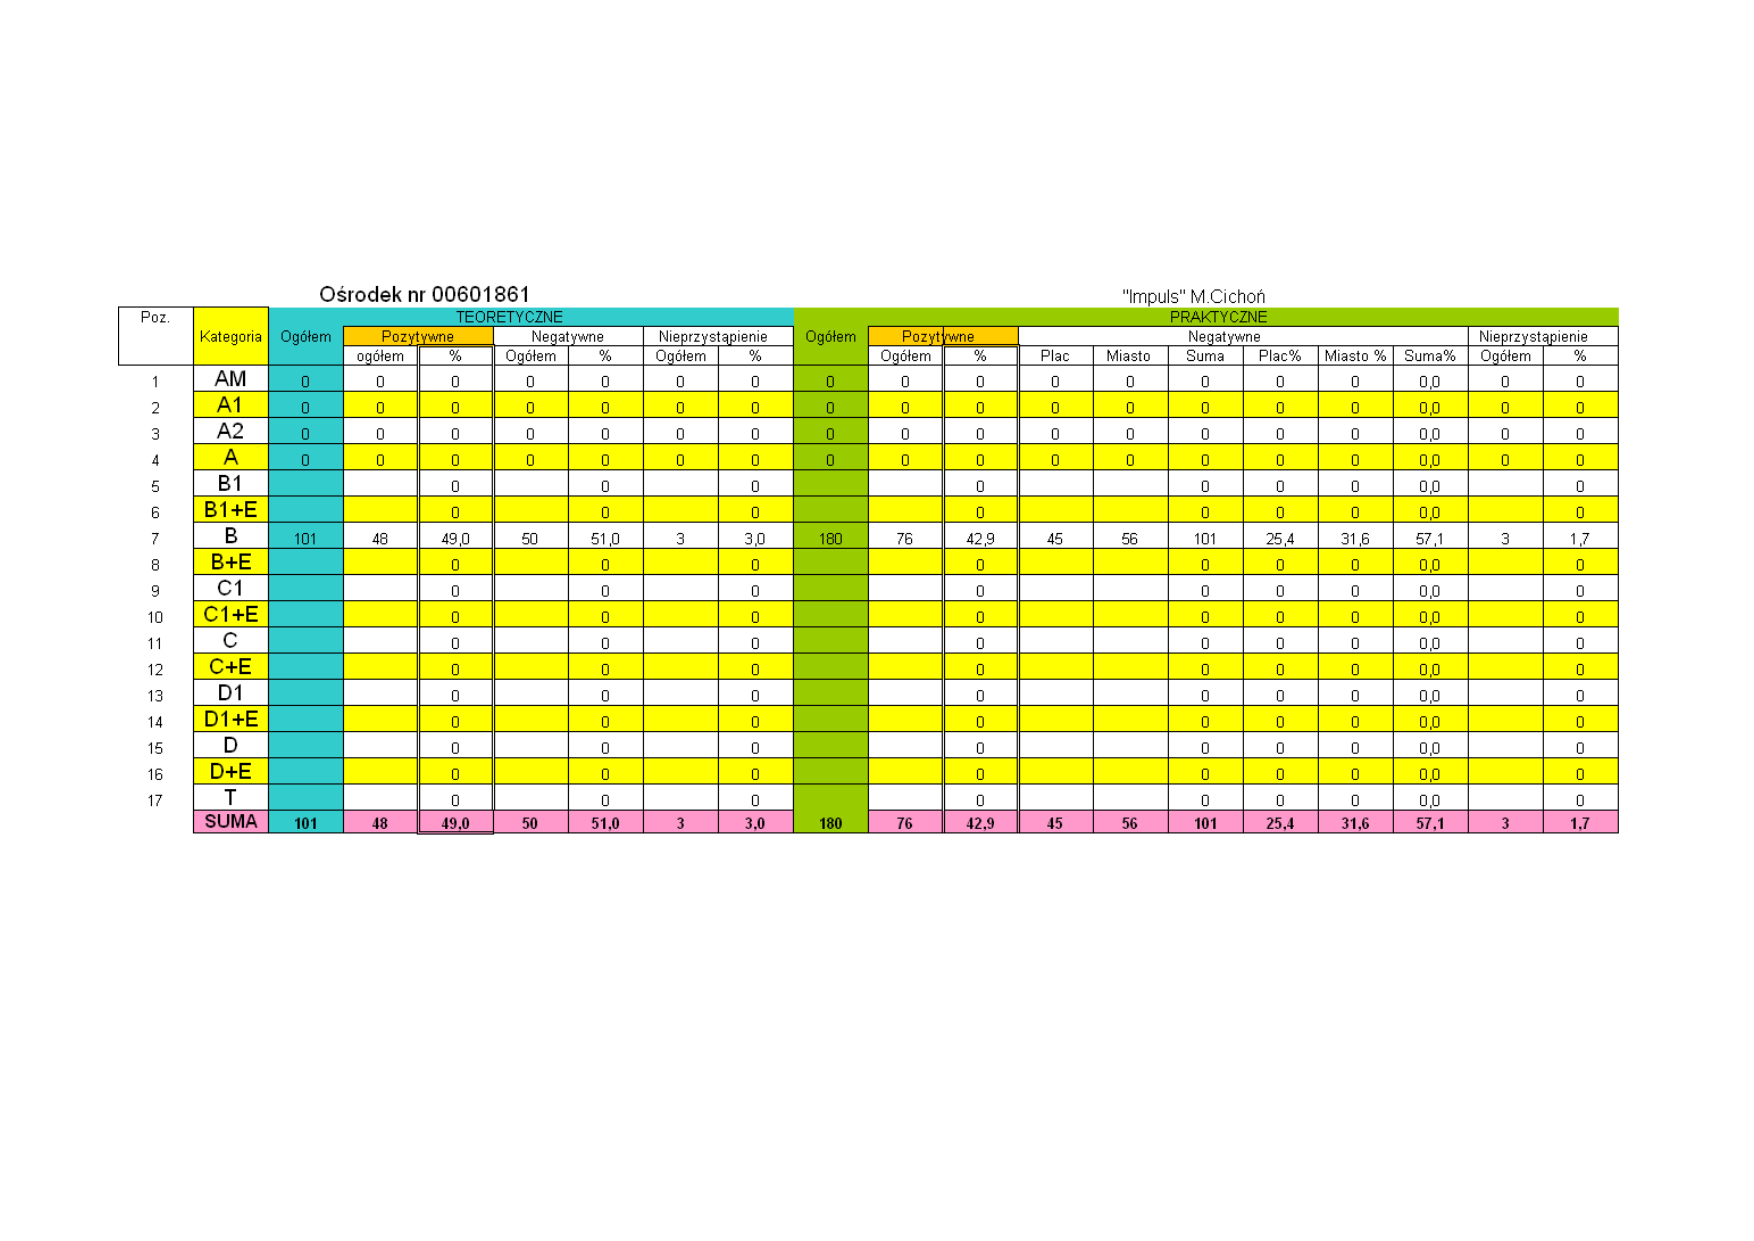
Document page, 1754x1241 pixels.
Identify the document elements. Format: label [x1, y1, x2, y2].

picture [118, 261, 1636, 862]
